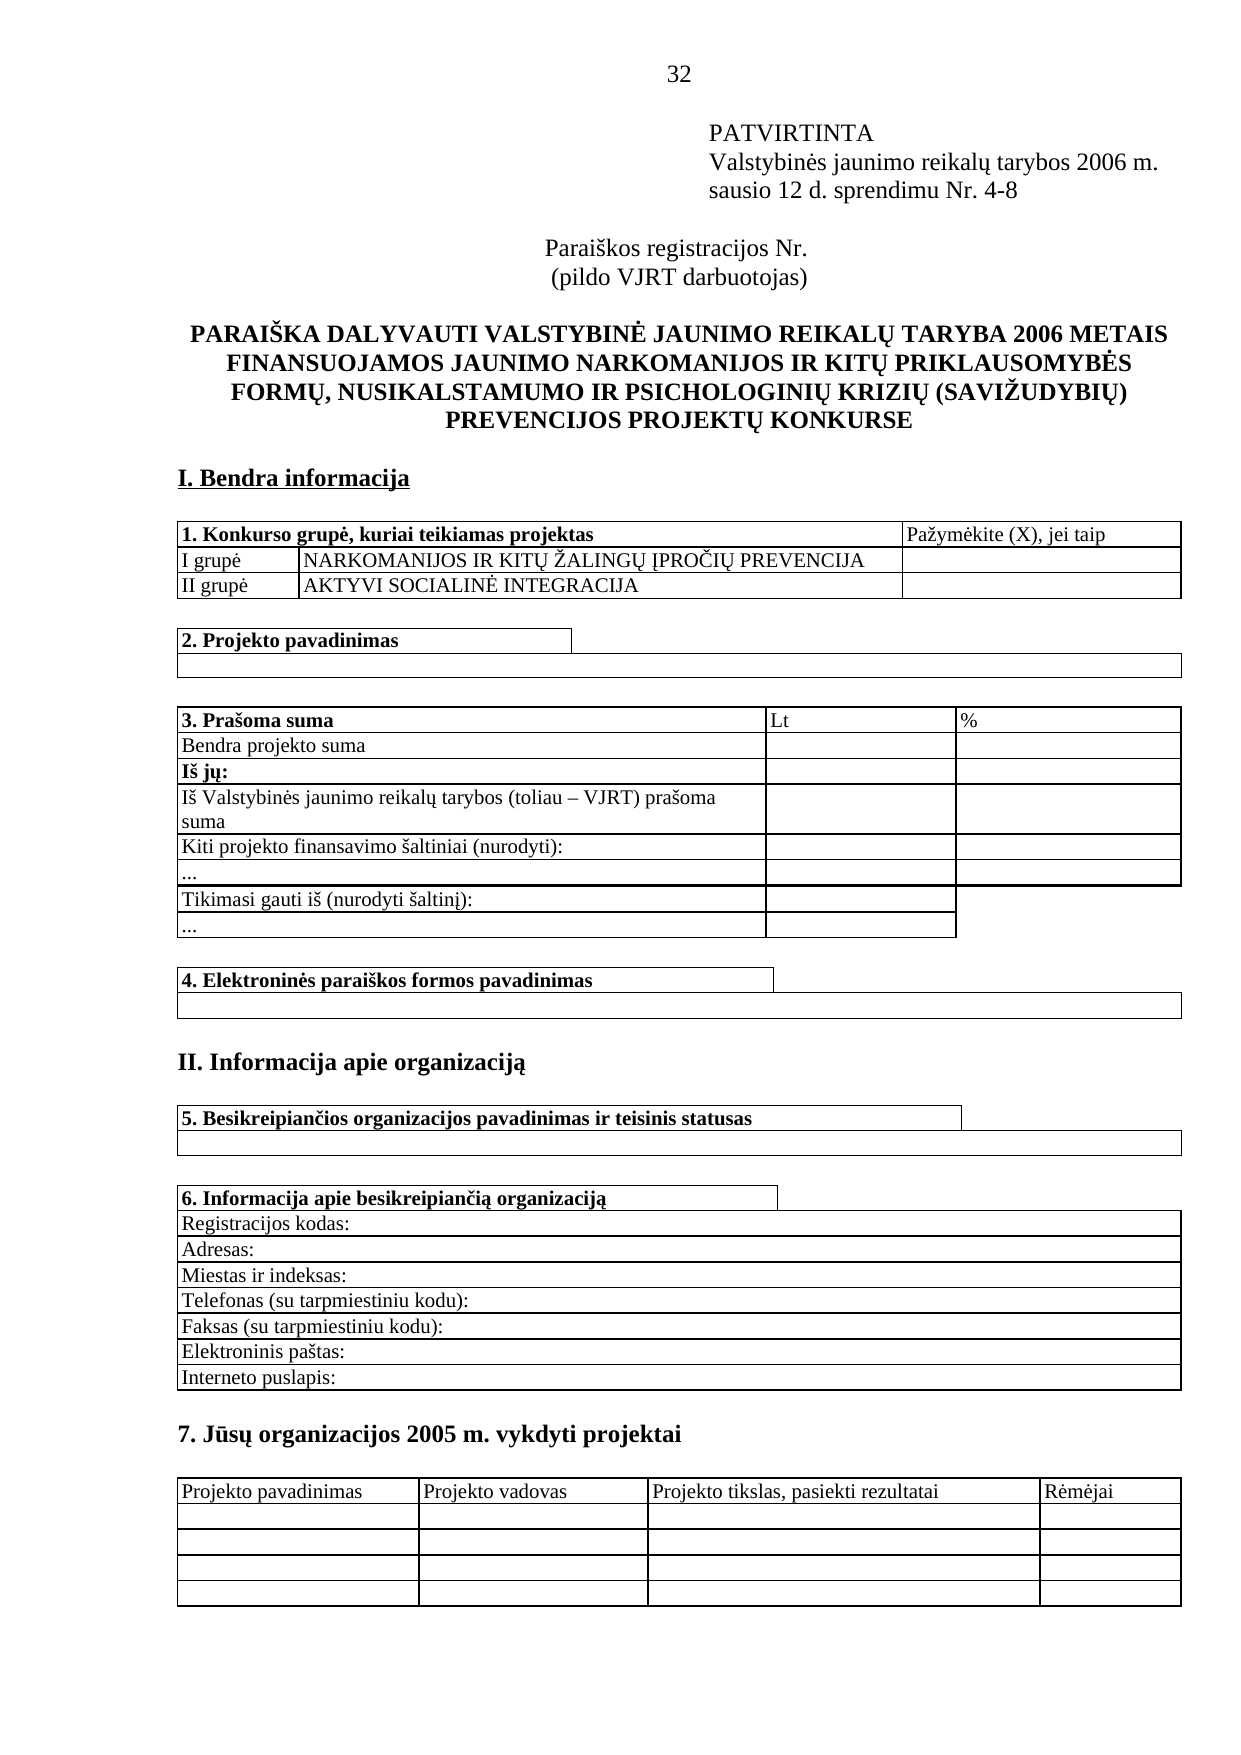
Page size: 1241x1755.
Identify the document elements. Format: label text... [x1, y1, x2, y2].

table_cell [957, 785, 1180, 833]
table_header [962, 1105, 1181, 1130]
text Valstybinės jaunimo reikalų tarybos 2006 m. [177, 147, 1181, 176]
table_header [1177, 628, 1181, 652]
table_cell [1177, 887, 1181, 911]
text I. Bendra informacija [177, 463, 1181, 492]
text PARAIŠKA DALYVAUTI VALSTYBINĖ JAUNIMO REIKALŲ TARYBA 2006 METAIS FINANSUOJAMOS JAUNIMO NARKOMANIJOS IR KITŲ PRIKLAUSOMYBĖS FORMŲ, NUSIKALSTAMUMO IR PSICHOLOGINIŲ KRIZIŲ (SAVIŽUDYBIŲ) PREVENCIJOS PROJEKTŲ KONKURSE [177, 319, 1181, 434]
table_cell [1177, 1131, 1181, 1155]
text II. Informacija apie organizaciją [177, 1047, 1181, 1076]
table_cell [767, 785, 955, 833]
table_header [774, 967, 1181, 992]
text PATVIRTINTA [177, 118, 1181, 147]
table_cell [1177, 993, 1181, 1017]
text (pildo VJRT darbuotojas) [177, 262, 1181, 291]
table_cell [1177, 654, 1181, 677]
text sausio 12 d. sprendimu Nr. 4-8 [177, 176, 1181, 204]
text Paraiškos registracijos Nr. [177, 233, 1181, 262]
table_header [778, 1185, 1181, 1210]
table_cell [957, 911, 1181, 937]
text 7. Jūsų organizacijos 2005 m. vykdyti projektai [177, 1419, 1181, 1448]
